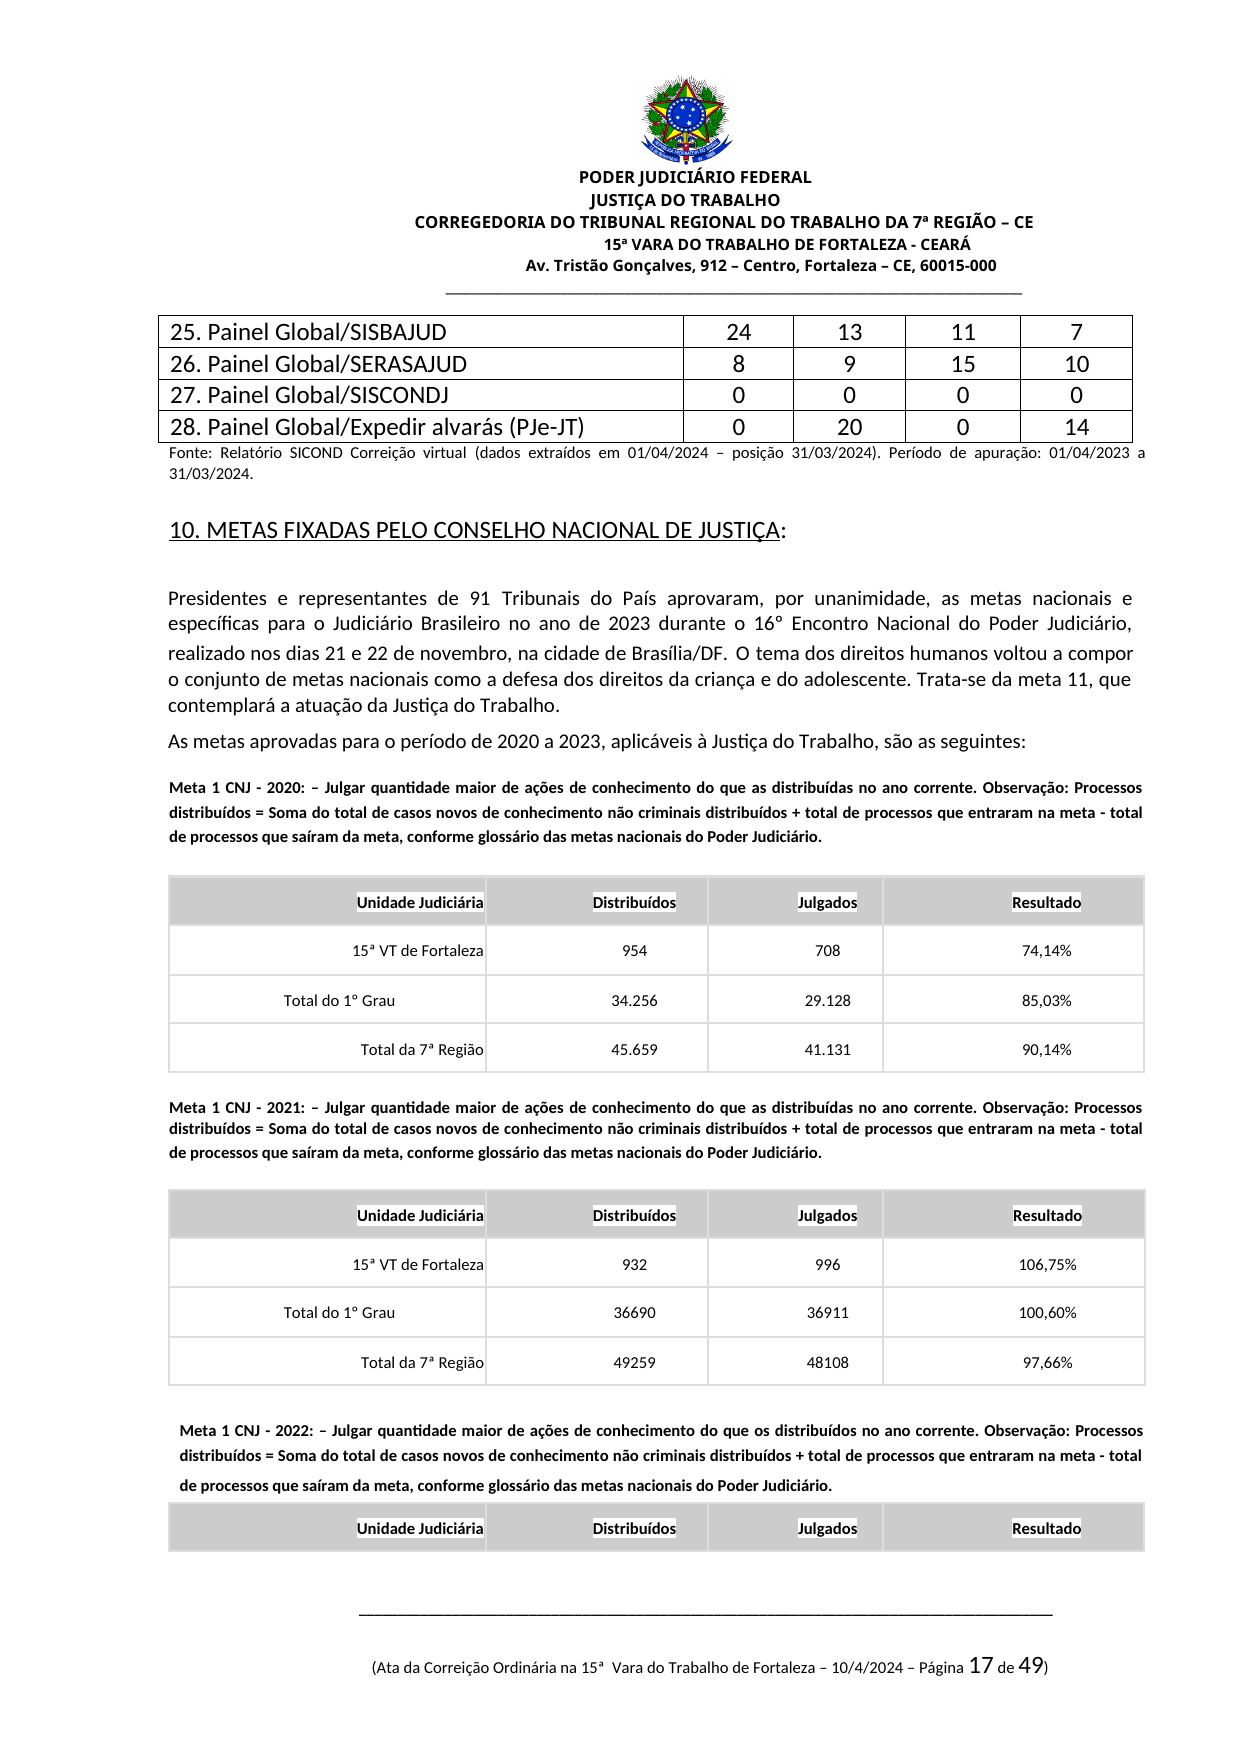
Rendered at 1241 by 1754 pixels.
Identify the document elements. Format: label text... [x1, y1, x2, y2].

table_cell 28. Painel Global/Expedir alvarás (PJe-JT) [159, 411, 683, 442]
table_cell 74,14% [884, 926, 1143, 974]
table_cell 26. Painel Global/SERASAJUD [159, 348, 683, 378]
table_cell 708 [709, 926, 882, 974]
table_cell Total da 7ª Região [170, 1024, 485, 1071]
table_header Distribuídos [487, 1504, 707, 1550]
table_cell 0 [684, 411, 793, 442]
text As metas aprovadas para o período de 2020 a 2023, aplicáveis à Justiça do Trabalho, são as seguintes: [168, 728, 1146, 753]
table_cell 97,66% [884, 1338, 1144, 1384]
table_cell 90,14% [884, 1024, 1143, 1071]
table_cell 13 [794, 316, 905, 347]
table_cell 85,03% [884, 976, 1143, 1022]
table_header Distribuídos [487, 1191, 707, 1237]
table_cell 7 [1021, 316, 1132, 347]
table_cell 11 [906, 316, 1020, 347]
table_cell 0 [794, 380, 905, 410]
table_header Resultado [884, 1504, 1143, 1550]
table_cell 9 [794, 348, 905, 378]
table_cell 25. Painel Global/SISBAJUD [159, 316, 683, 347]
table_cell 0 [1021, 380, 1132, 410]
table_header Julgados [709, 878, 882, 924]
text Fonte: Relatório SICOND Correição virtual (dados extraídos em 01/04/2024 – posição 31/03/2024). Período de apuração: 01/04/2023 a 31/03/2024. [169, 443, 1146, 483]
table_cell 36690 [487, 1288, 707, 1336]
table_cell 0 [684, 380, 793, 410]
table_cell Total do 1º Grau [170, 1288, 485, 1336]
picture [636, 73, 735, 166]
table_cell 14 [1021, 411, 1132, 442]
table_cell Total da 7ª Região [170, 1338, 485, 1384]
table_cell 41.131 [709, 1024, 882, 1071]
table_cell 996 [709, 1239, 882, 1286]
table_cell 932 [487, 1239, 707, 1286]
table_cell 27. Painel Global/SISCONDJ [159, 380, 683, 410]
table_cell 106,75% [884, 1239, 1144, 1286]
table_cell 34.256 [487, 976, 707, 1022]
text Meta 1 CNJ - 2021: – Julgar quantidade maior de ações de conhecimento do que as distribuídas no ano corrente. Observação: Processos distribuídos = Soma do total de casos novos de conhecimento não criminais distribuídos + total de processos que entraram na meta - total de processos que saíram da meta, conforme glossário das metas nacionais do Poder Judiciário. [169, 1098, 1144, 1164]
table_cell 15ª VT de Fortaleza [170, 926, 485, 974]
table_cell 29.128 [709, 976, 882, 1022]
text Presidentes e representantes de 91 Tribunais do País aprovaram, por unanimidade, as metas nacionais e específicas para o Judiciário Brasileiro no ano de 2023 durante o 16º Encontro Nacional do Poder Judiciário, realizado nos dias 21 e 22 de novembro, na cidade de Brasília/DF. O tema dos direitos humanos voltou a compor o conjunto de metas nacionais como a defesa dos direitos da criança e do adolescente. Trata-se da meta 11, que contemplará a atuação da Justiça do Trabalho. [168, 585, 1134, 717]
table_cell 20 [794, 411, 905, 442]
text Meta 1 CNJ - 2022: – Julgar quantidade maior de ações de conhecimento do que os distribuídos no ano corrente. Observação: Processos distribuídos = Soma do total de casos novos de conhecimento não criminais distribuídos + total de processos que entraram na meta - total de processos que saíram da meta, conforme glossário das metas nacionais do Poder Judiciário. [179, 1421, 1144, 1496]
table_cell 45.659 [487, 1024, 707, 1071]
table_header Julgados [709, 1191, 882, 1237]
table_cell Total do 1º Grau [170, 976, 485, 1022]
table_header Unidade Judiciária [170, 1191, 485, 1237]
text Meta 1 CNJ - 2020: – Julgar quantidade maior de ações de conhecimento do que as distribuídas no ano corrente. Observação: Processos distribuídos = Soma do total de casos novos de conhecimento não criminais distribuídos + total de processos que entraram na meta - total de processos que saíram da meta, conforme glossário das metas nacionais do Poder Judiciário. [169, 778, 1144, 847]
table_cell 24 [684, 316, 793, 347]
table_header Julgados [709, 1504, 882, 1550]
table_header Unidade Judiciária [170, 1504, 485, 1550]
table_cell 15 [906, 348, 1020, 378]
table_header Resultado [884, 1191, 1144, 1237]
table_cell 49259 [487, 1338, 707, 1384]
table_header Unidade Judiciária [170, 878, 485, 924]
table_cell 0 [906, 380, 1020, 410]
text 10. METAS FIXADAS PELO CONSELHO NACIONAL DE JUSTIÇA: [169, 514, 1146, 544]
table_cell 100,60% [884, 1288, 1144, 1336]
table_cell 8 [684, 348, 793, 378]
table_cell 0 [906, 411, 1020, 442]
table_header Resultado [884, 878, 1143, 924]
table_cell 36911 [709, 1288, 882, 1336]
table_header Distribuídos [487, 878, 707, 924]
table_cell 15ª VT de Fortaleza [170, 1239, 485, 1286]
table_cell 954 [487, 926, 707, 974]
table_cell 48108 [709, 1338, 882, 1384]
table_cell 10 [1021, 348, 1132, 378]
